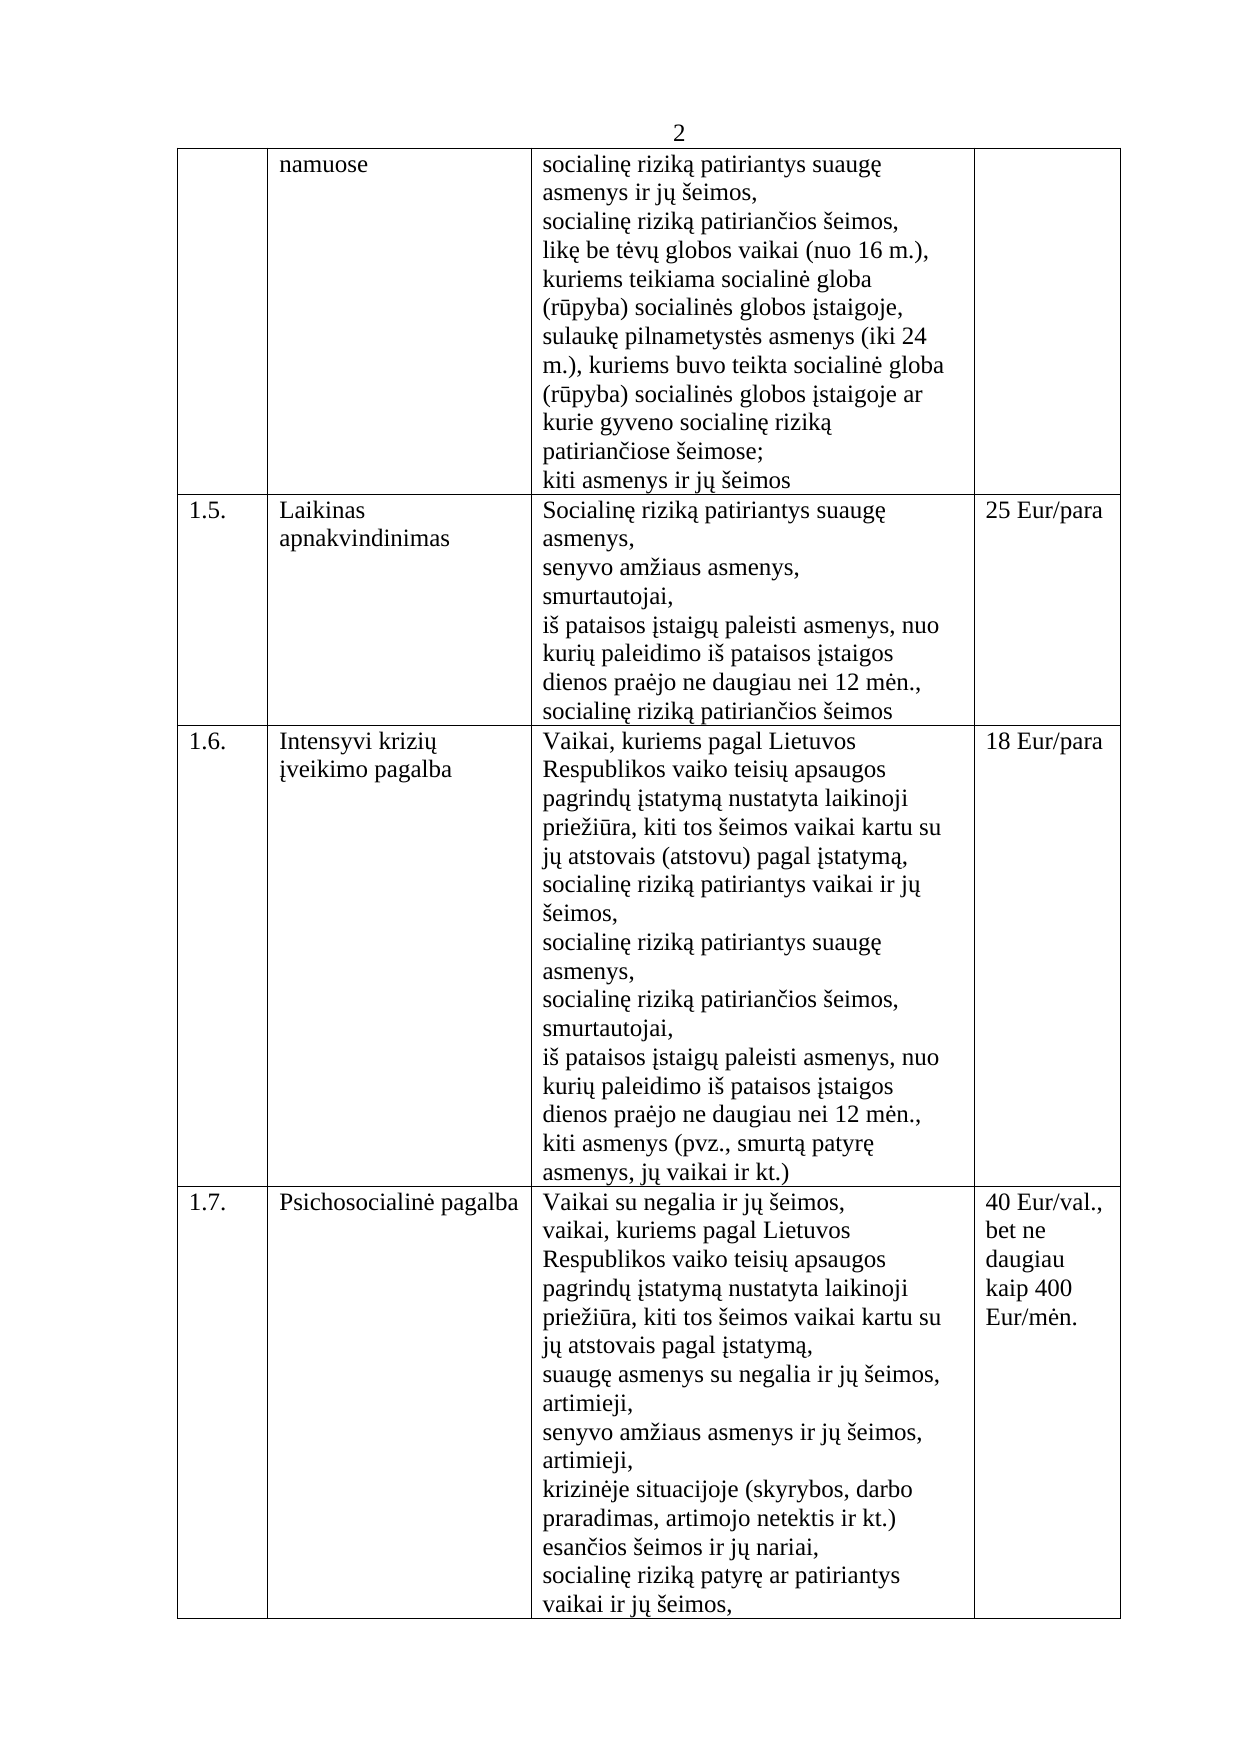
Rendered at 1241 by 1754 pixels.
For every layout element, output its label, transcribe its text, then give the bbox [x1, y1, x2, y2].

table_cell namuose [268, 149, 531, 494]
table_cell [178, 149, 267, 494]
table_cell Vaikai, kuriems pagal Lietuvos Respublikos vaiko teisių apsaugos pagrindų įstatymą nustatyta laikinoji priežiūra, kiti tos šeimos vaikai kartu su jų atstovais (atstovu) pagal įstatymą, socialinę riziką patiriantys vaikai ir jų šeimos, socialinę riziką patiriantys suaugę asmenys, socialinę riziką patiriančios šeimos, smurtautojai, iš pataisos įstaigų paleisti asmenys, nuo kurių paleidimo iš pataisos įstaigos dienos praėjo ne daugiau nei 12 mėn., kiti asmenys (pvz., smurtą patyrę asmenys, jų vaikai ir kt.) [532, 726, 974, 1186]
table_cell Socialinę riziką patiriantys suaugę asmenys, senyvo amžiaus asmenys, smurtautojai, iš pataisos įstaigų paleisti asmenys, nuo kurių paleidimo iš pataisos įstaigos dienos praėjo ne daugiau nei 12 mėn., socialinę riziką patiriančios šeimos [532, 495, 974, 725]
table_cell 1.6. [178, 726, 267, 1186]
table_cell 25 Eur/para [975, 495, 1120, 725]
table_cell [975, 149, 1120, 494]
table_cell Vaikai su negalia ir jų šeimos, vaikai, kuriems pagal Lietuvos Respublikos vaiko teisių apsaugos pagrindų įstatymą nustatyta laikinoji priežiūra, kiti tos šeimos vaikai kartu su jų atstovais pagal įstatymą, suaugę asmenys su negalia ir jų šeimos, artimieji, senyvo amžiaus asmenys ir jų šeimos, artimieji, krizinėje situacijoje (skyrybos, darbo praradimas, artimojo netektis ir kt.) esančios šeimos ir jų nariai, socialinę riziką patyrę ar patiriantys vaikai ir jų šeimos, [532, 1187, 974, 1618]
table_cell 1.5. [178, 495, 267, 725]
table_cell Psichosocialinė pagalba [268, 1187, 531, 1618]
table_cell Laikinas apnakvindinimas [268, 495, 531, 725]
table_cell Intensyvi krizių įveikimo pagalba [268, 726, 531, 1186]
table_cell socialinę riziką patiriantys suaugę asmenys ir jų šeimos, socialinę riziką patiriančios šeimos, likę be tėvų globos vaikai (nuo 16 m.), kuriems teikiama socialinė globa (rūpyba) socialinės globos įstaigoje, sulaukę pilnametystės asmenys (iki 24 m.), kuriems buvo teikta socialinė globa (rūpyba) socialinės globos įstaigoje ar kurie gyveno socialinę riziką patiriančiose šeimose; kiti asmenys ir jų šeimos [532, 149, 974, 494]
table_cell 40 Eur/val., bet ne daugiau kaip 400 Eur/mėn. [975, 1187, 1120, 1618]
table_cell 18 Eur/para [975, 726, 1120, 1186]
table_cell 1.7. [178, 1187, 267, 1618]
